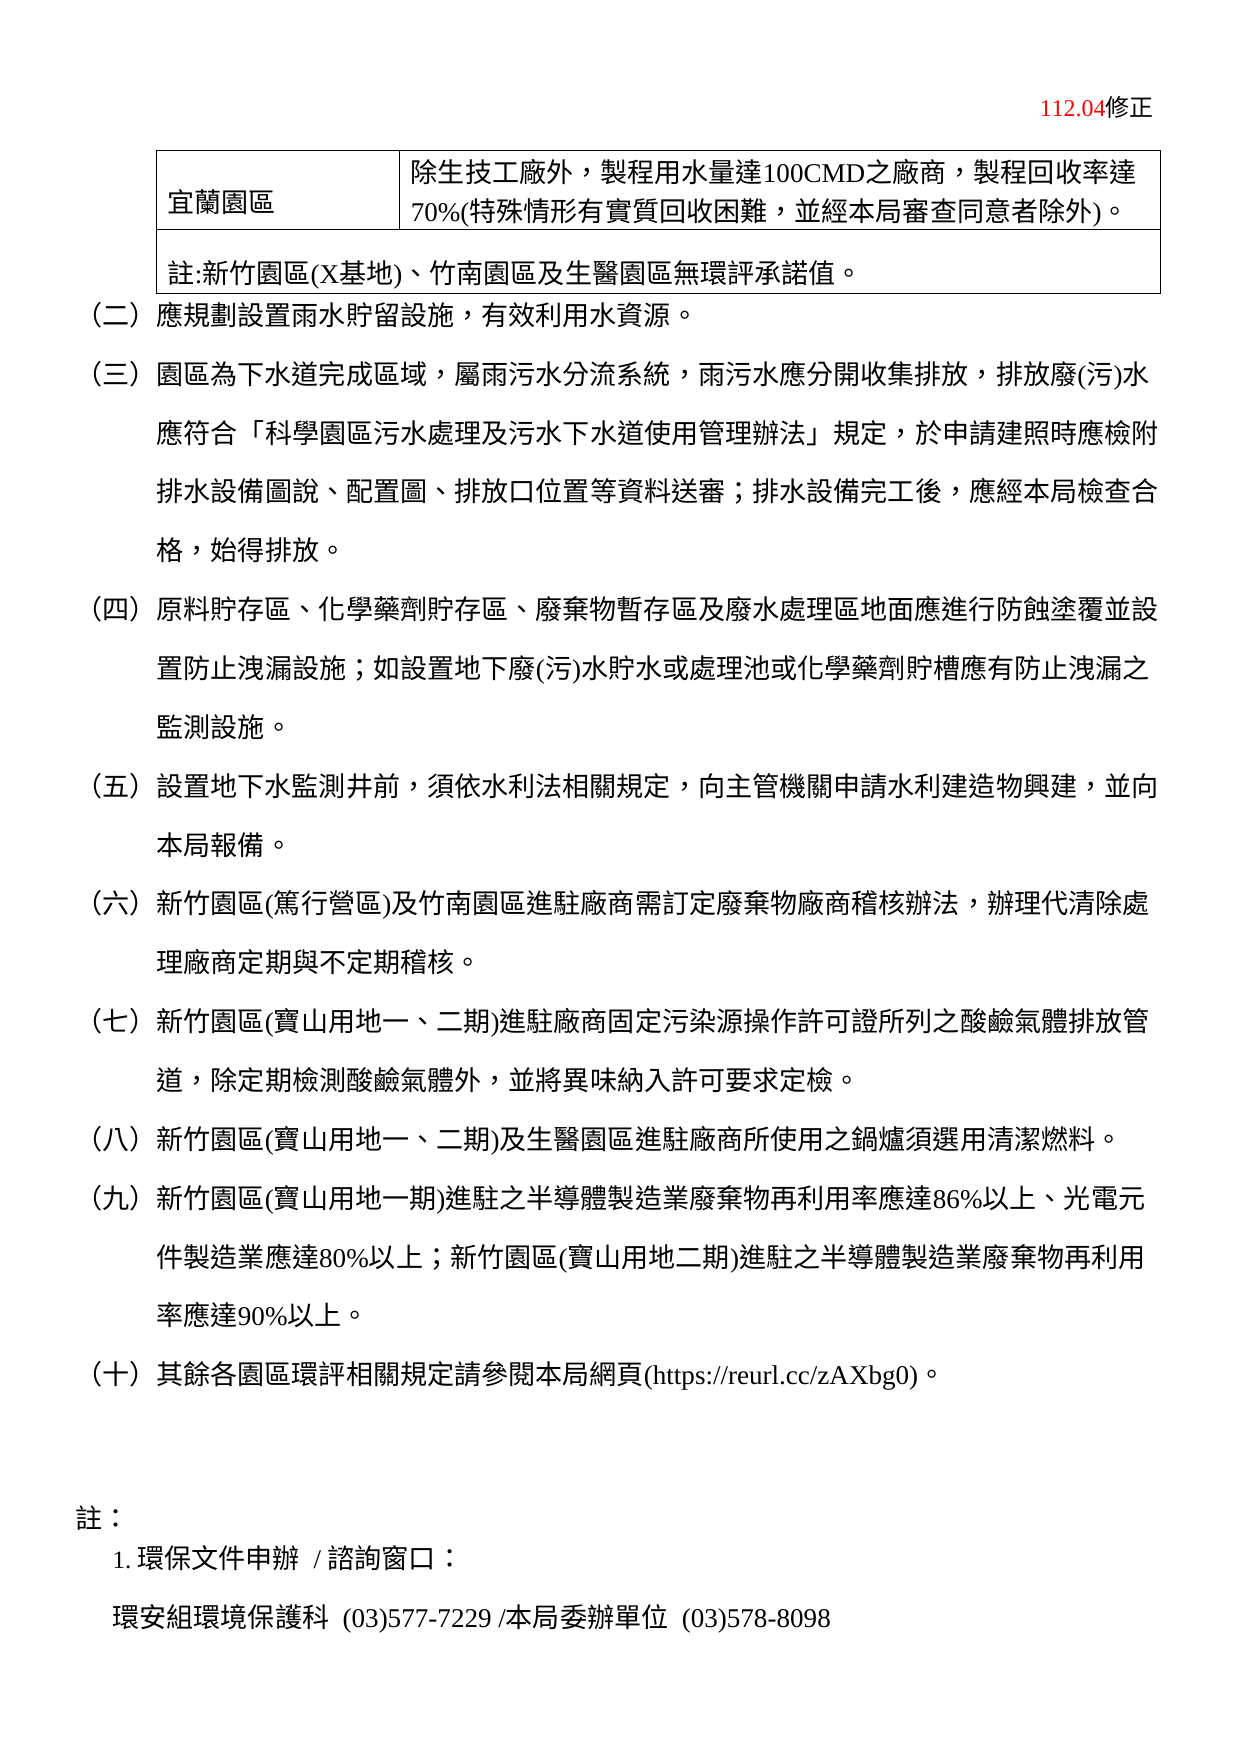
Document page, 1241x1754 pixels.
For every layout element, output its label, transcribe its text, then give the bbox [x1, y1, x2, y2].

text （四）原料貯存區、化學藥劑貯存區、廢棄物暫存區及廢水處理區地面應進行防蝕塗覆並設置防止洩漏設施；如設置地下廢(污)水貯水或處理池或化學藥劑貯槽應有防止洩漏之監測設施。 [75, 588, 1165, 745]
text 註： [75, 1474, 1165, 1537]
table_cell 宜蘭園區 [157, 151, 399, 229]
text （七）新竹園區(寶山用地一、二期)進駐廠商固定污染源操作許可證所列之酸鹼氣體排放管道，除定期檢測酸鹼氣體外，並將異味納入許可要求定檢。 [75, 1000, 1165, 1098]
list 環保文件申辦 / 諮詢窗口： [112, 1537, 1165, 1576]
table_cell 除生技工廠外，製程用水量達100CMD之廠商，製程回收率達70%(特殊情形有實質回收困難，並經本局審查同意者除外)。 [400, 151, 1160, 229]
text （十）其餘各園區環評相關規定請參閱本局網頁(https://reurl.cc/zAXbg0)。 [75, 1353, 1165, 1392]
text （六）新竹園區(篤行營區)及竹南園區進駐廠商需訂定廢棄物廠商稽核辦法，辦理代清除處理廠商定期與不定期稽核。 [75, 882, 1165, 981]
text （三）園區為下水道完成區域，屬雨污水分流系統，雨污水應分開收集排放，排放廢(污)水應符合「科學園區污水處理及污水下水道使用管理辦法」規定，於申請建照時應檢附排水設備圖說、配置圖、排放口位置等資料送審；排水設備完工後，應經本局檢查合 格，始得排放。 [75, 353, 1165, 568]
text （五）設置地下水監測井前，須依水利法相關規定，向主管機關申請水利建造物興建，並向本局報備。 [75, 765, 1165, 863]
table_cell 註:新竹園區(X基地)、竹南園區及生醫園區無環評承諾值。 [157, 230, 1160, 293]
text （九）新竹園區(寶山用地一期)進駐之半導體製造業廢棄物再利用率應達86%以上、光電元件製造業應達80%以上；新竹園區(寶山用地二期)進駐之半導體製造業廢棄物再利用率應達90%以上。 [75, 1177, 1165, 1334]
text （二）應規劃設置雨水貯留設施，有效利用水資源。 [75, 294, 1165, 333]
text 環安組環境保護科 (03)577-7229 /本局委辦單位 (03)578-8098 [112, 1596, 1165, 1635]
text （八）新竹園區(寶山用地一、二期)及生醫園區進駐廠商所使用之鍋爐須選用清潔燃料。 [75, 1118, 1165, 1157]
